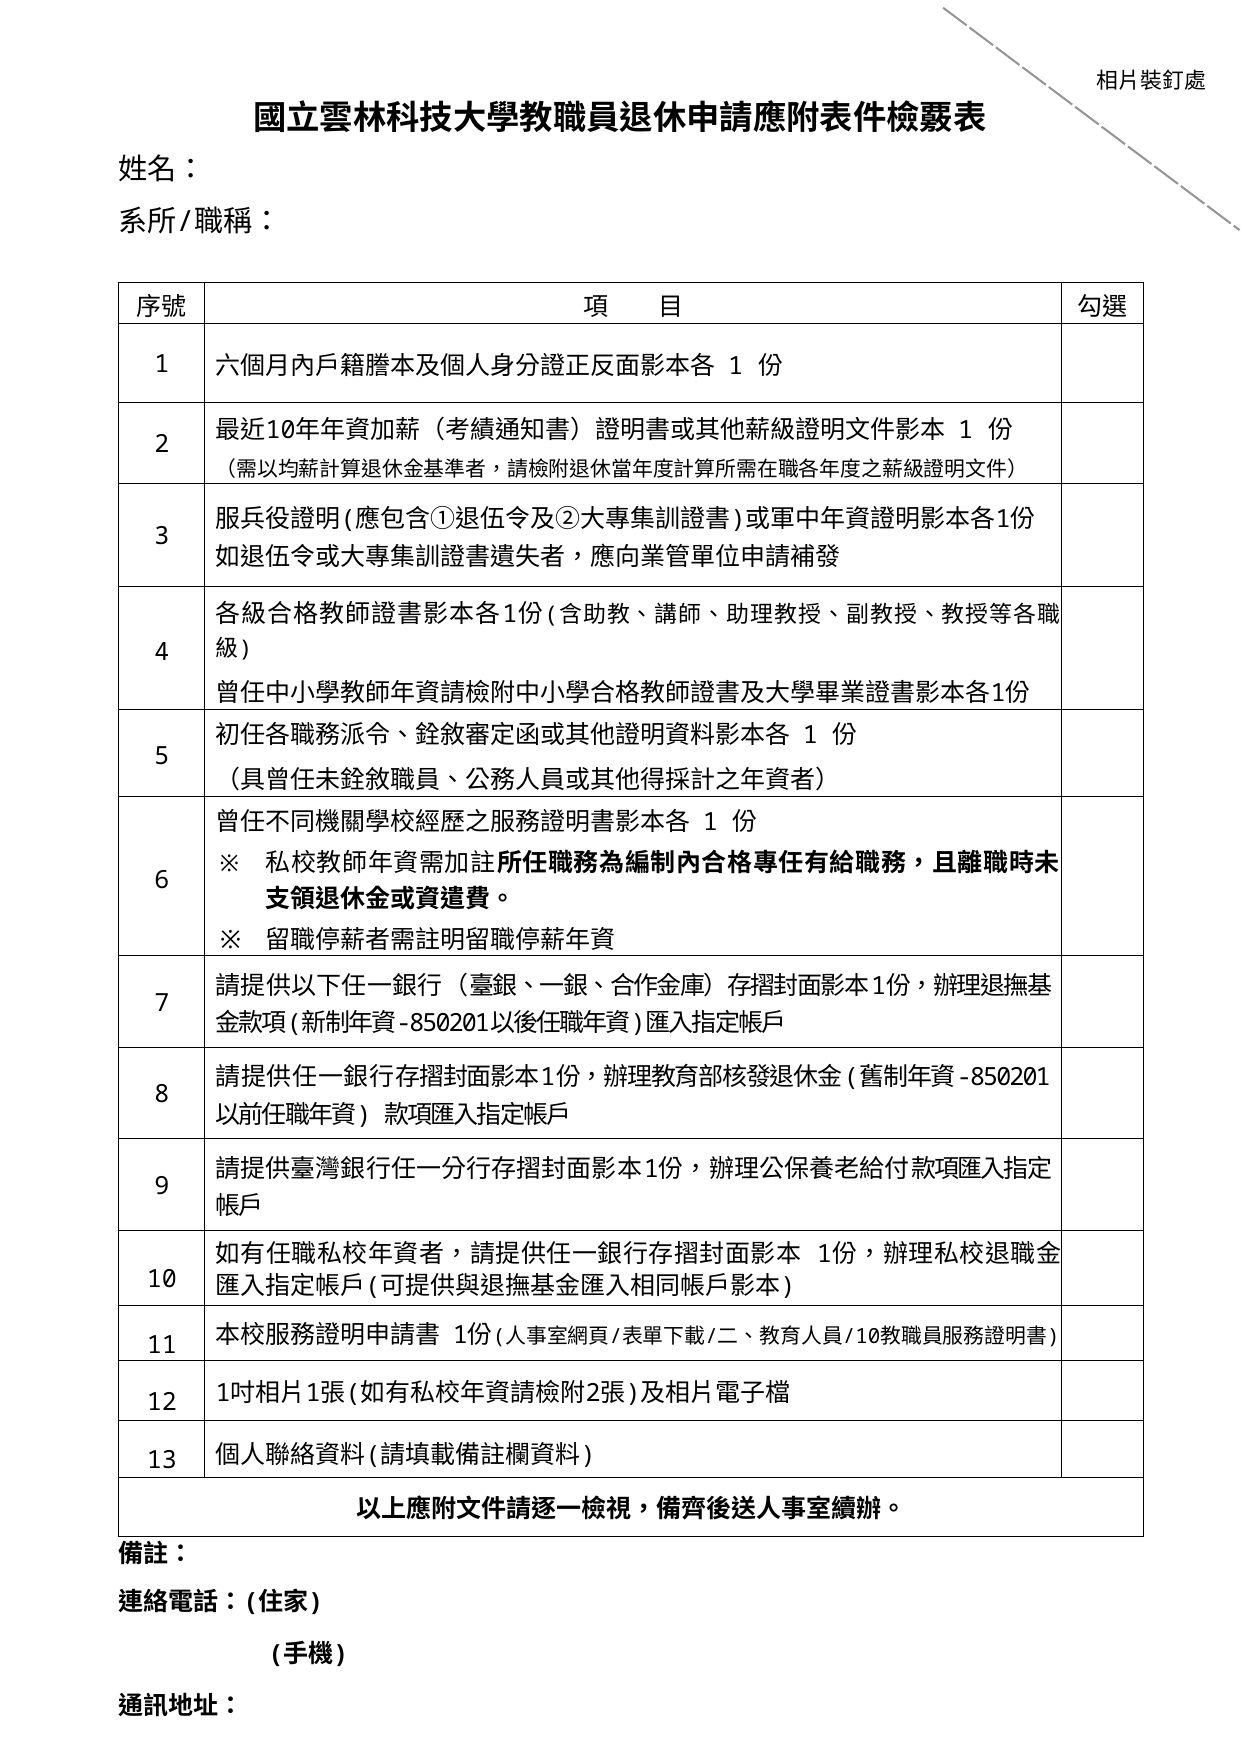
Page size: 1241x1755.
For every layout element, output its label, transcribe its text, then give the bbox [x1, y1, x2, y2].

text 系所/職稱： [118, 190, 381, 242]
table_cell 10 [119, 1231, 204, 1305]
table_cell 1吋相片1張(如有私校年資請檢附2張)及相片電子檔 [205, 1361, 1061, 1419]
table_cell [1062, 710, 1143, 796]
table_cell [1062, 797, 1143, 955]
text 備註： [118, 1537, 1218, 1569]
table_cell [1062, 1361, 1143, 1419]
table_cell [1062, 484, 1143, 586]
table_cell 5 [119, 710, 204, 796]
table_cell 11 [119, 1306, 204, 1360]
table_cell 最近10年年資加薪（考績通知書）證明書或其他薪級證明文件影本 1 份 （需以均薪計算退休金基準者，請檢附退休當年度計算所需在職各年度之薪級證明文件） [205, 403, 1061, 483]
table_cell 13 [119, 1421, 204, 1477]
table_cell 6 [119, 797, 204, 955]
table_cell [1062, 956, 1143, 1047]
table_cell [1062, 1048, 1143, 1138]
table_cell [1062, 403, 1143, 483]
text (手機) [118, 1621, 1218, 1673]
table_header 項 目 [205, 283, 1061, 323]
table_cell 9 [119, 1139, 204, 1230]
table_cell 曾任不同機關學校經歷之服務證明書影本各 1 份 私校教師年資需加註所任職務為編制內合格專任有給職務，且離職時未支領退休金或資遣費。 留職停薪者需註明留職停薪年資 [205, 797, 1061, 955]
text 相片裝釘處 [106, 66, 1206, 94]
table_cell 請提供以下任一銀行（臺銀、一銀、合作金庫）存摺封面影本1份，辦理退撫基金款項(新制年資-850201以後任職年資)匯入指定帳戶 [205, 956, 1061, 1047]
table_cell [1062, 1306, 1143, 1360]
table_cell 7 [119, 956, 204, 1047]
table_cell 2 [119, 403, 204, 483]
table_cell 各級合格教師證書影本各1份(含助教、講師、助理教授、副教授、教授等各職級) 曾任中小學教師年資請檢附中小學合格教師證書及大學畢業證書影本各1份 [205, 587, 1061, 708]
table_cell 以上應附文件請逐一檢視，備齊後送人事室續辦。 [119, 1478, 1143, 1536]
text 姓名： [118, 138, 381, 190]
table_cell 3 [119, 484, 204, 586]
text 通訊地址： [118, 1673, 1218, 1725]
text 國立雲林科技大學教職員退休申請應附表件檢覈表 [253, 94, 988, 138]
table_cell 請提供臺灣銀行任一分行存摺封面影本1份，辦理公保養老給付款項匯入指定帳戶 [205, 1139, 1061, 1230]
table_cell 8 [119, 1048, 204, 1138]
table_header 序號 [119, 283, 204, 323]
table_cell 12 [119, 1361, 204, 1419]
table_cell 六個月內戶籍謄本及個人身分證正反面影本各 1 份 [205, 324, 1061, 402]
table_cell 個人聯絡資料(請填載備註欄資料) [205, 1421, 1061, 1477]
table_cell [1062, 587, 1143, 708]
table_cell 1 [119, 324, 204, 402]
table_header 勾選 [1062, 283, 1143, 323]
table_cell [1062, 1421, 1143, 1477]
table_cell [1062, 1231, 1143, 1305]
table_cell 服兵役證明(應包含①退伍令及②大專集訓證書)或軍中年資證明影本各1份 如退伍令或大專集訓證書遺失者，應向業管單位申請補發 [205, 484, 1061, 586]
table_cell 本校服務證明申請書 1份(人事室網頁/表單下載/二、教育人員/10教職員服務證明書) [205, 1306, 1061, 1360]
table_cell 如有任職私校年資者，請提供任一銀行存摺封面影本 1份，辦理私校退職金匯入指定帳戶(可提供與退撫基金匯入相同帳戶影本) [205, 1231, 1061, 1305]
table_cell 初任各職務派令、銓敘審定函或其他證明資料影本各 1 份 （具曾任未銓敘職員、公務人員或其他得採計之年資者） [205, 710, 1061, 796]
table_cell [1062, 324, 1143, 402]
table_cell 4 [119, 587, 204, 708]
table_cell [1062, 1139, 1143, 1230]
table_cell 請提供任一銀行存摺封面影本1份，辦理教育部核發退休金(舊制年資-850201以前任職年資) 款項匯入指定帳戶 [205, 1048, 1061, 1138]
text 連絡電話：(住家) [118, 1569, 1218, 1621]
